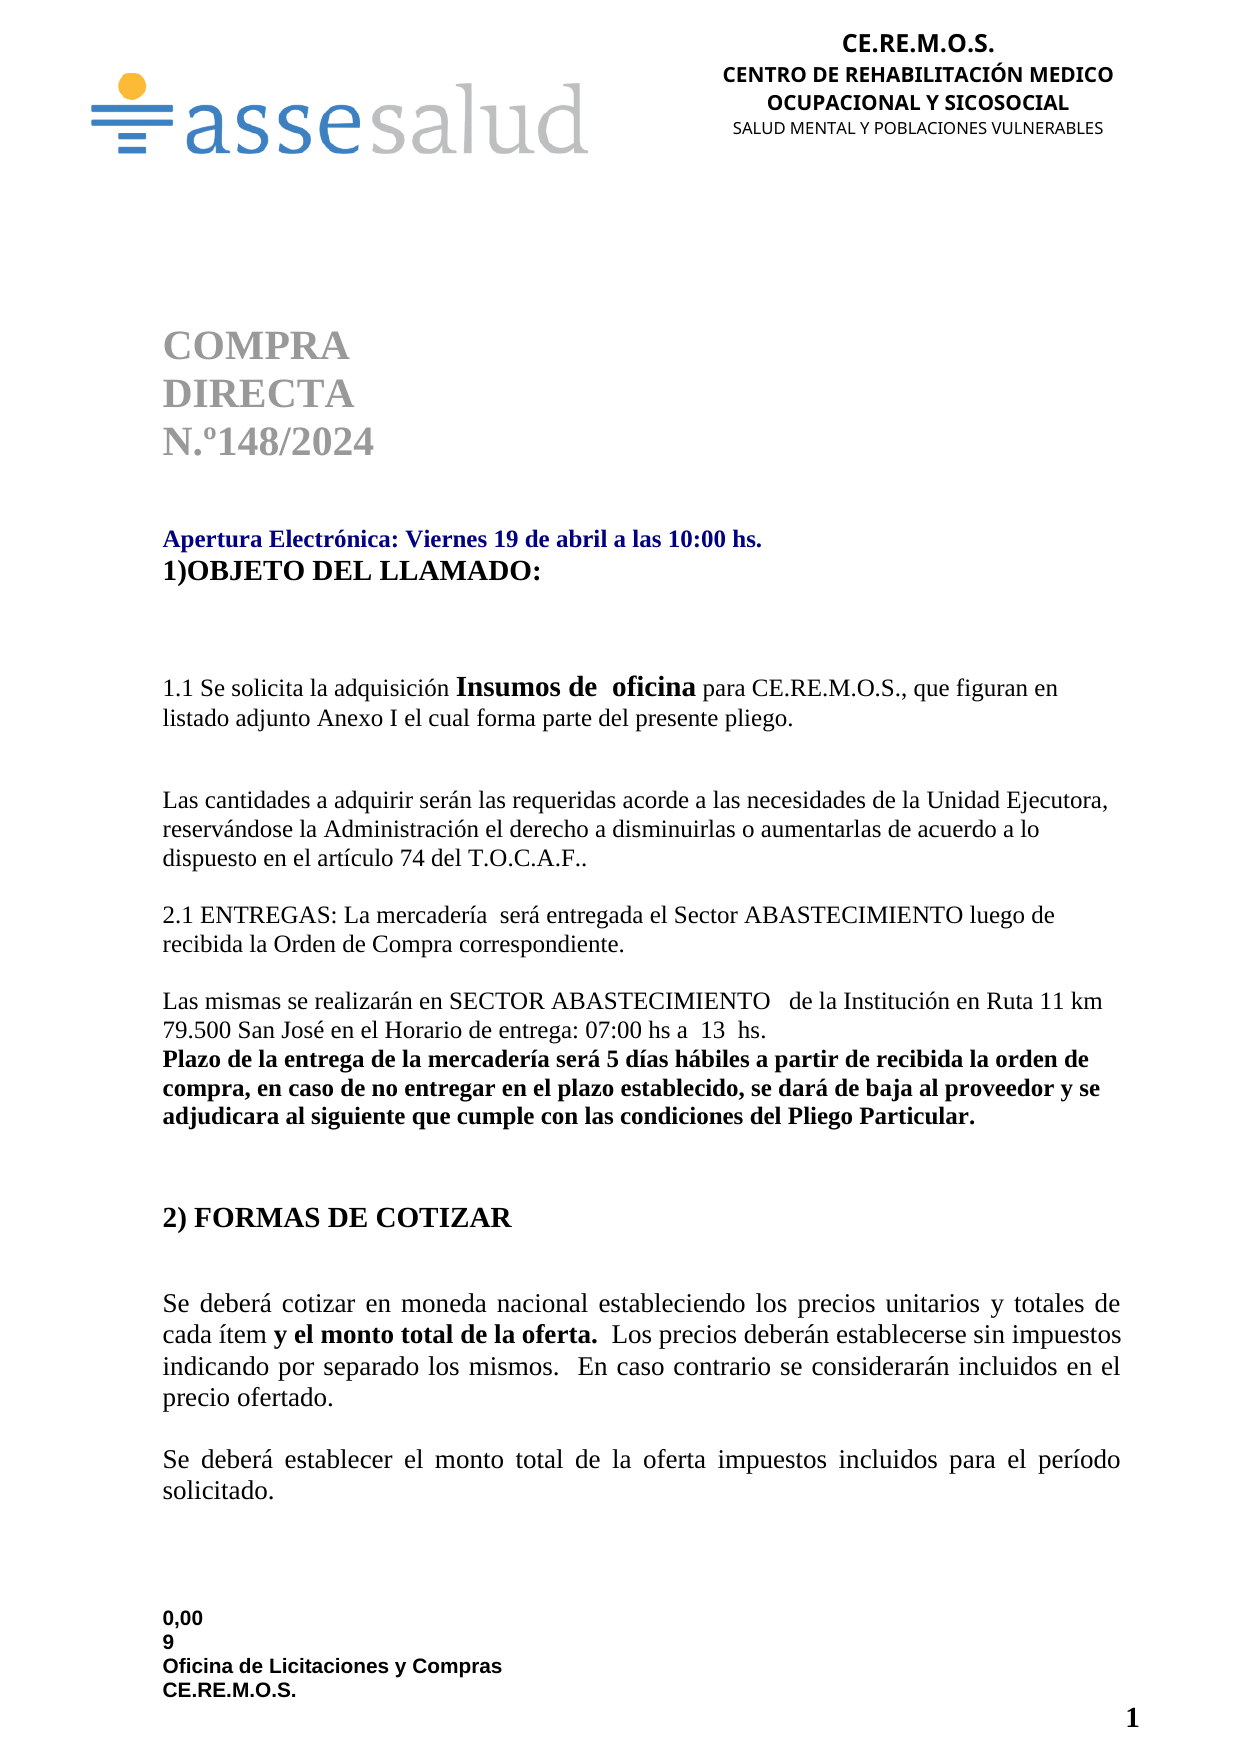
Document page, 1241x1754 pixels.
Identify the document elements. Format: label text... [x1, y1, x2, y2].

subtitle Apertura Electrónica: Viernes 19 de abril a las 10:00 hs. [162, 524, 1122, 553]
text Se deberá cotizar en moneda nacional estableciendo los precios unitarios y totales de cada ítem y el monto total de la oferta. Los precios deberán establecerse sin impuestos indicando por separado los mismos. En caso contrario se considerarán incluidos en el precio ofertado. [162, 1287, 1122, 1412]
text 1)OBJETO DEL LLAMADO: [162, 553, 1122, 587]
text 2.1 ENTREGAS: La mercadería será entregada el Sector ABASTECIMIENTO luego de recibida la Orden de Compra correspondiente. [162, 900, 1122, 958]
subtitle COMPRA [162, 320, 1116, 368]
text Plazo de la entrega de la mercadería será 5 días hábiles a partir de recibida la orden de compra, en caso de no entregar en el plazo establecido, se dará de baja al proveedor y se adjudicara al siguiente que cumple con las condiciones del Pliego Particular. [162, 1044, 1122, 1130]
subtitle DIRECTA [162, 368, 1116, 416]
text 1.1 Se solicita la adquisición Insumos de oficina para CE.RE.M.O.S., que figuran en listado adjunto Anexo I el cual forma parte del presente pliego. [162, 669, 1122, 731]
picture [84, 64, 593, 173]
text 2) FORMAS DE COTIZAR [162, 1200, 1122, 1234]
subtitle N.º148/2024 [162, 416, 1116, 464]
text Las mismas se realizarán en SECTOR ABASTECIMIENTO de la Institución en Ruta 11 km 79.500 San José en el Horario de entrega: 07:00 hs a 13 hs. [162, 986, 1122, 1044]
text Se deberá establecer el monto total de la oferta impuestos incluidos para el período solicitado. [162, 1443, 1122, 1506]
text Las cantidades a adquirir serán las requeridas acorde a las necesidades de la Unidad Ejecutora, reservándose la Administración el derecho a disminuirlas o aumentarlas de acuerdo a lo dispuesto en el artículo 74 del T.O.C.A.F.. [162, 785, 1122, 871]
